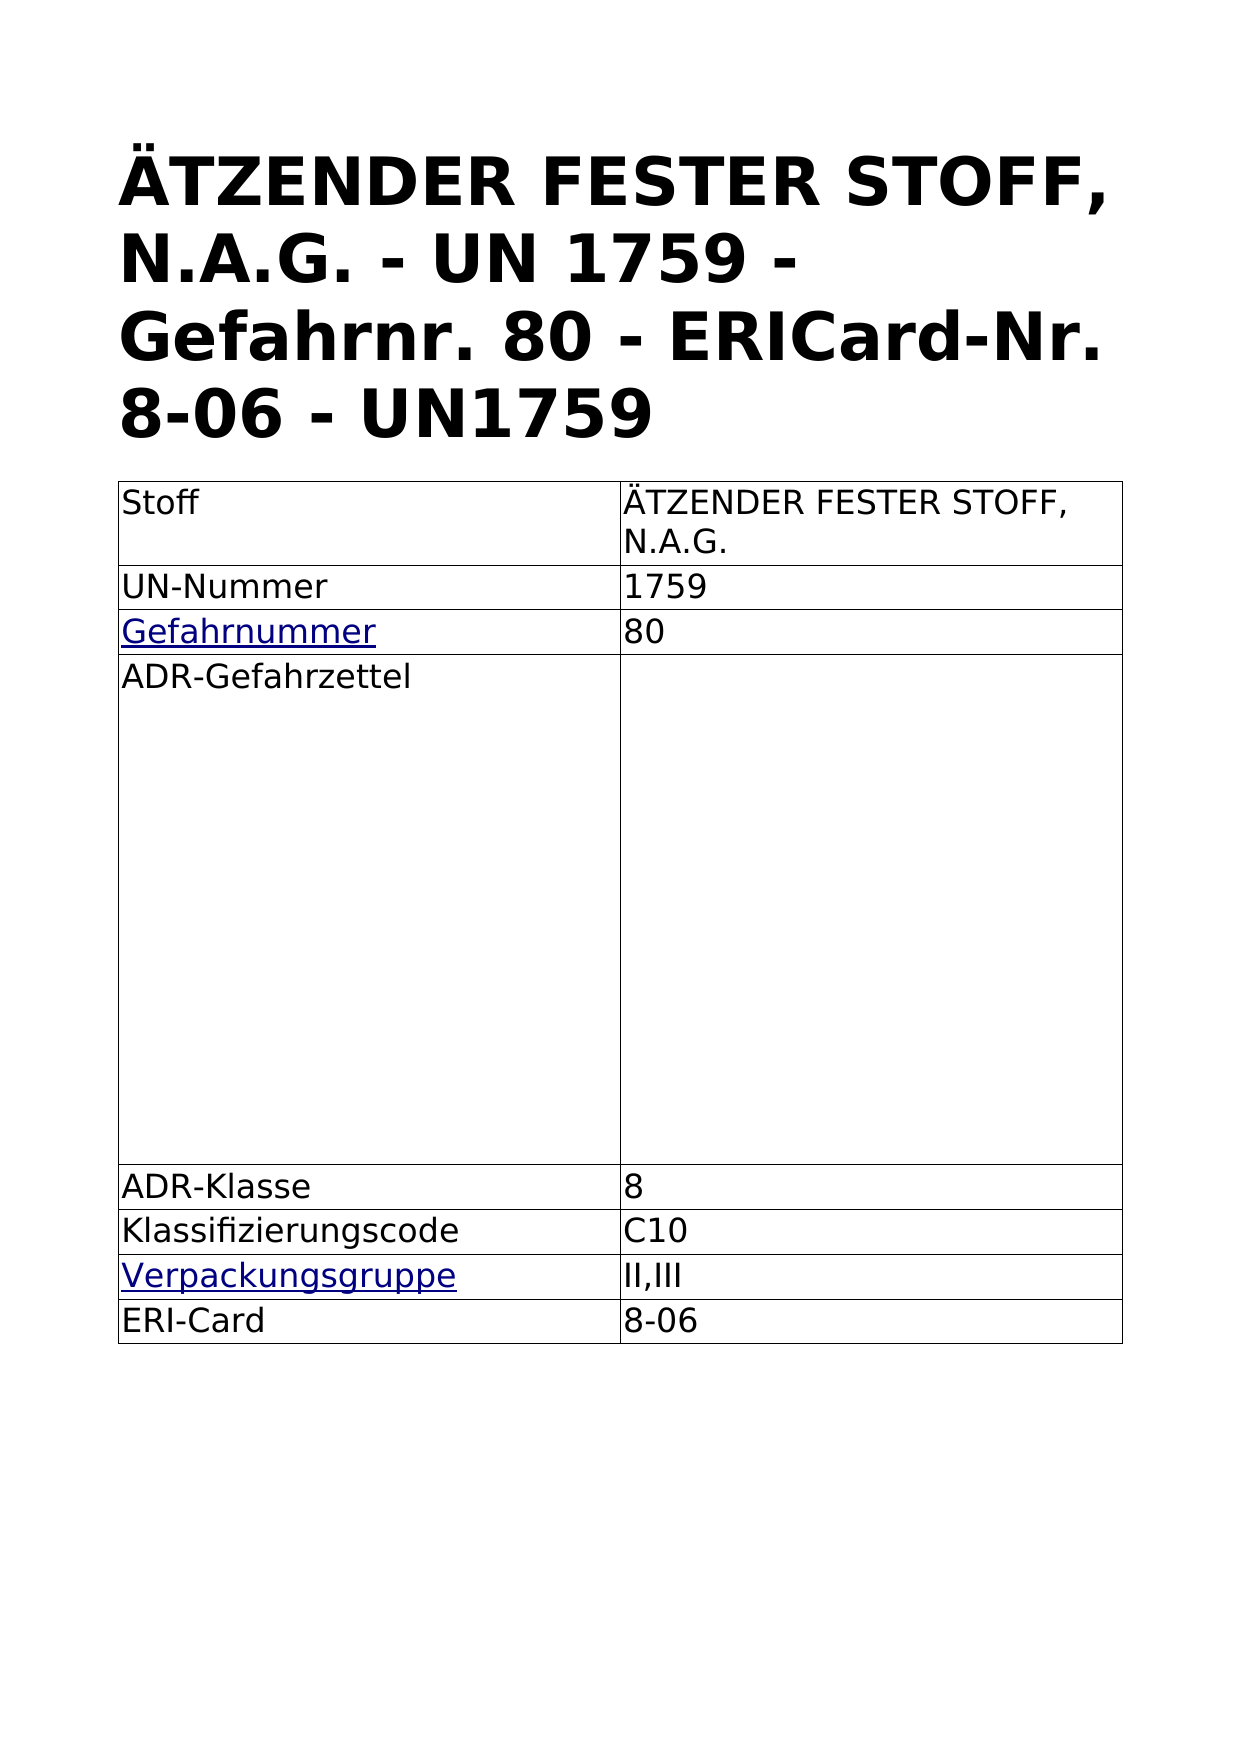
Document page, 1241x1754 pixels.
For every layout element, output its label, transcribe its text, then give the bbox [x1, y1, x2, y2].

table_cell 8-06 [621, 1300, 1122, 1343]
table_cell UN-Nummer [119, 566, 620, 609]
table_cell Klassifizierungscode [119, 1210, 620, 1254]
table_cell ERI-Card [119, 1300, 620, 1343]
table_cell Verpackungsgruppe [119, 1255, 620, 1298]
table_cell 80 [621, 610, 1122, 654]
table_cell 8 [621, 1165, 1122, 1209]
table_cell Gefahrnummer [119, 610, 620, 654]
table_header Stoff [119, 482, 620, 564]
table_cell 1759 [621, 566, 1122, 609]
table_header ÄTZENDER FESTER STOFF, N.A.G. [621, 482, 1122, 564]
table_cell [621, 655, 1122, 1164]
subtitle ÄTZENDER FESTER STOFF, N.A.G. - UN 1759 - Gefahrnr. 80 - ERICard-Nr. 8-06 - UN1759 [118, 143, 1122, 453]
table_cell C10 [621, 1210, 1122, 1254]
table_cell ADR-Gefahrzettel [119, 655, 620, 1164]
table_cell II,III [621, 1255, 1122, 1298]
table_cell ADR-Klasse [119, 1165, 620, 1209]
